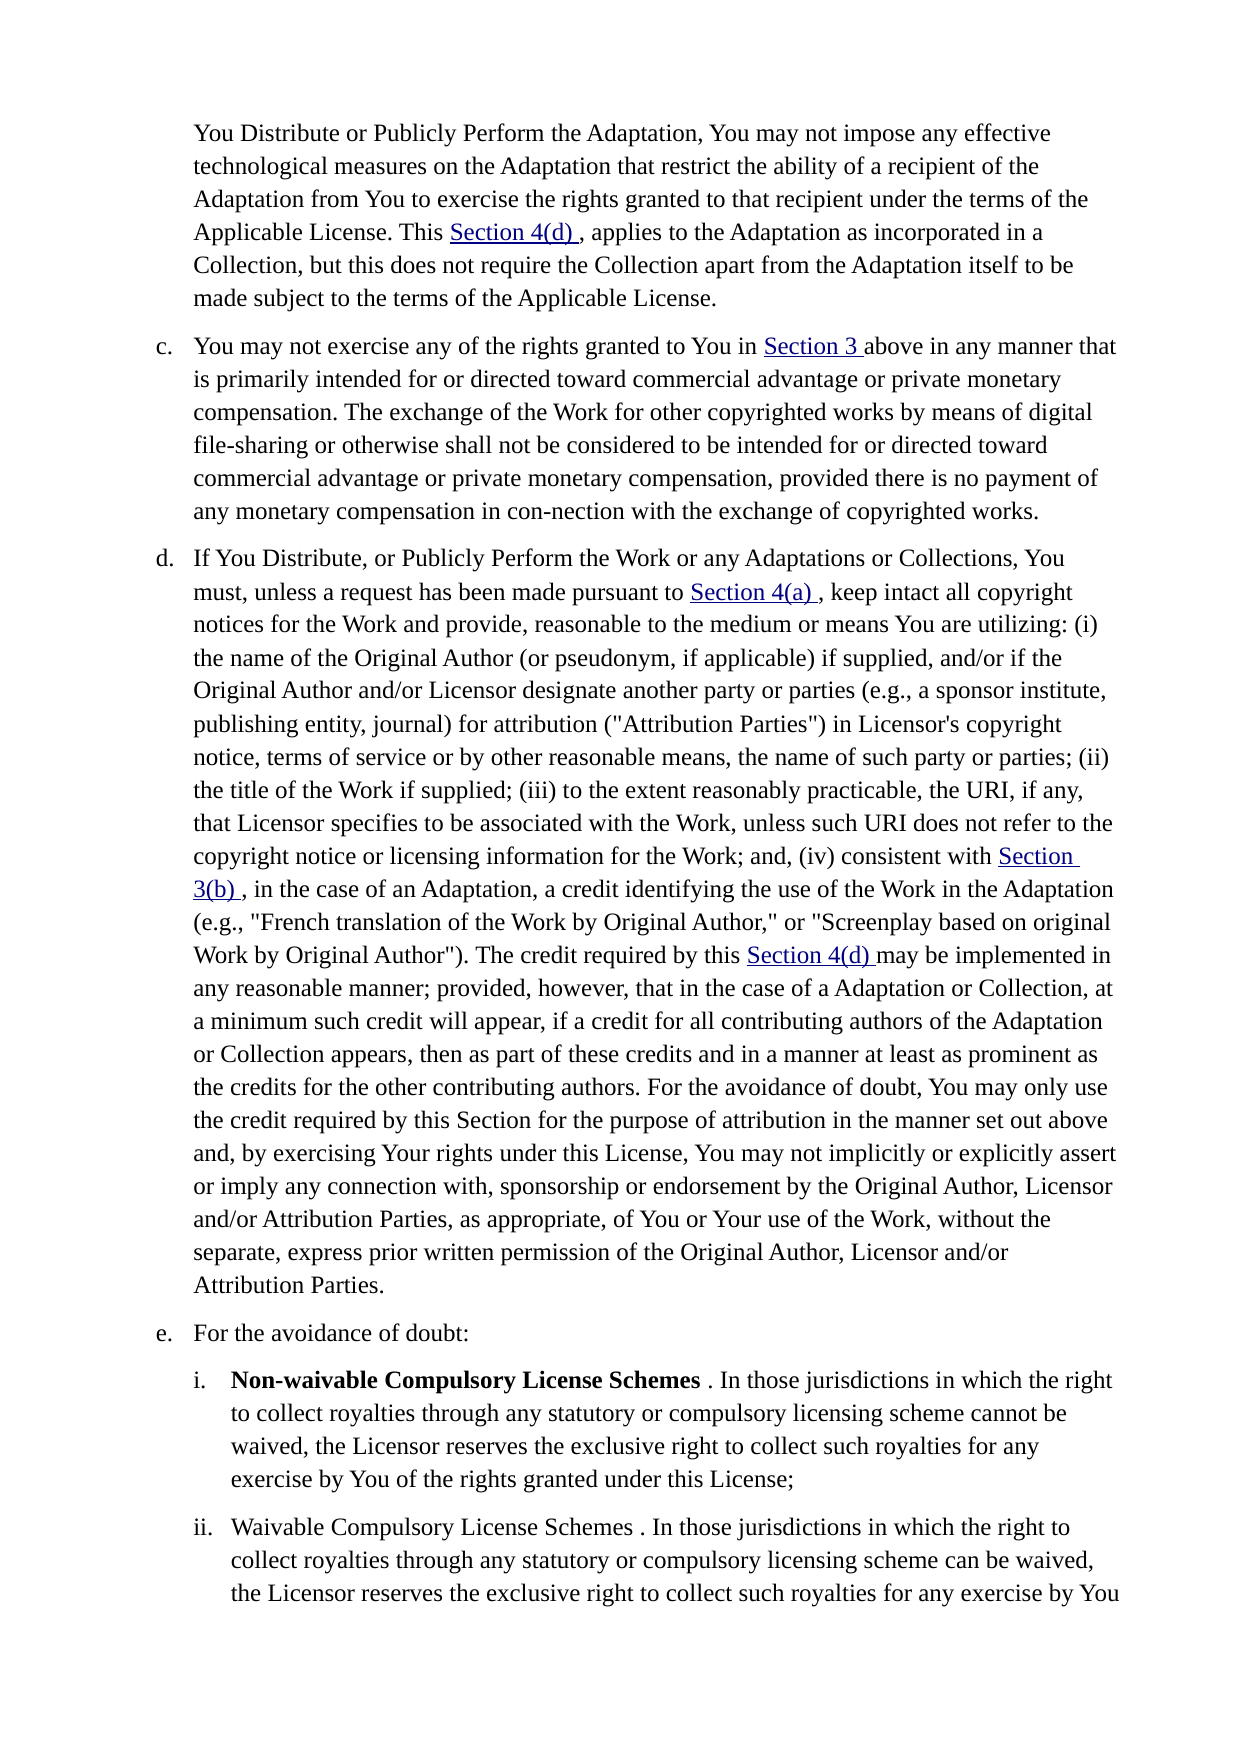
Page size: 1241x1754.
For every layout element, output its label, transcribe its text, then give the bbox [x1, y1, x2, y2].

list For the avoidance of doubt: [156, 1318, 1122, 1346]
list You may not exercise any of the rights granted to You in Section 3 above in any manner that is primarily intended for or directed toward commercial advantage or private monetary compensation. The exchange of the Work for other copyrighted works by means of digital file-sharing or otherwise shall not be considered to be intended for or directed toward commercial advantage or private monetary compensation, provided there is no payment of any monetary compensation in con-nection with the exchange of copyrighted works. [156, 331, 1122, 525]
list Non-waivable Compulsory License Schemes . In those jurisdictions in which the right to collect royalties through any statutory or compulsory licensing scheme cannot be waived, the Licensor reserves the exclusive right to collect such royalties for any exercise by You of the rights granted under this License; [193, 1365, 1122, 1493]
list Waivable Compulsory License Schemes . In those jurisdictions in which the right to collect royalties through any statutory or compulsory licensing scheme can be waived, the Licensor reserves the exclusive right to collect such royalties for any exercise by You [193, 1512, 1122, 1607]
list You Distribute or Publicly Perform the Adaptation, You may not impose any effective technological measures on the Adaptation that restrict the ability of a recipient of the Adaptation from You to exercise the rights granted to that recipient under the terms of the Applicable License. This Section 4(d) , applies to the Adaptation as incorporated in a Collection, but this does not require the Collection apart from the Adaptation itself to be made subject to the terms of the Applicable License. [156, 118, 1122, 312]
list If You Distribute, or Publicly Perform the Work or any Adaptations or Collections, You must, unless a request has been made pursuant to Section 4(a) , keep intact all copyright notices for the Work and provide, reasonable to the medium or means You are utilizing: (i) the name of the Original Author (or pseudonym, if applicable) if supplied, and/or if the Original Author and/or Licensor designate another party or parties (e.g., a sponsor institute, publishing entity, journal) for attribution ("Attribution Parties") in Licensor's copyright notice, terms of service or by other reasonable means, the name of such party or parties; (ii) the title of the Work if supplied; (iii) to the extent reasonably practicable, the URI, if any, that Licensor specifies to be associated with the Work, unless such URI does not refer to the copyright notice or licensing information for the Work; and, (iv) consistent with Section 3(b) , in the case of an Adaptation, a credit identifying the use of the Work in the Adaptation (e.g., "French translation of the Work by Original Author," or "Screenplay based on original Work by Original Author"). The credit required by this Section 4(d) may be implemented in any reasonable manner; provided, however, that in the case of a Adaptation or Collection, at a minimum such credit will appear, if a credit for all contributing authors of the Adaptation or Collection appears, then as part of these credits and in a manner at least as prominent as the credits for the other contributing authors. For the avoidance of doubt, You may only use the credit required by this Section for the purpose of attribution in the manner set out above and, by exercising Your rights under this License, You may not implicitly or explicitly assert or imply any connection with, sponsorship or endorsement by the Original Author, Licensor and/or Attribution Parties, as appropriate, of You or Your use of the Work, without the separate, express prior written permission of the Original Author, Licensor and/or Attribution Parties. [156, 543, 1122, 1299]
